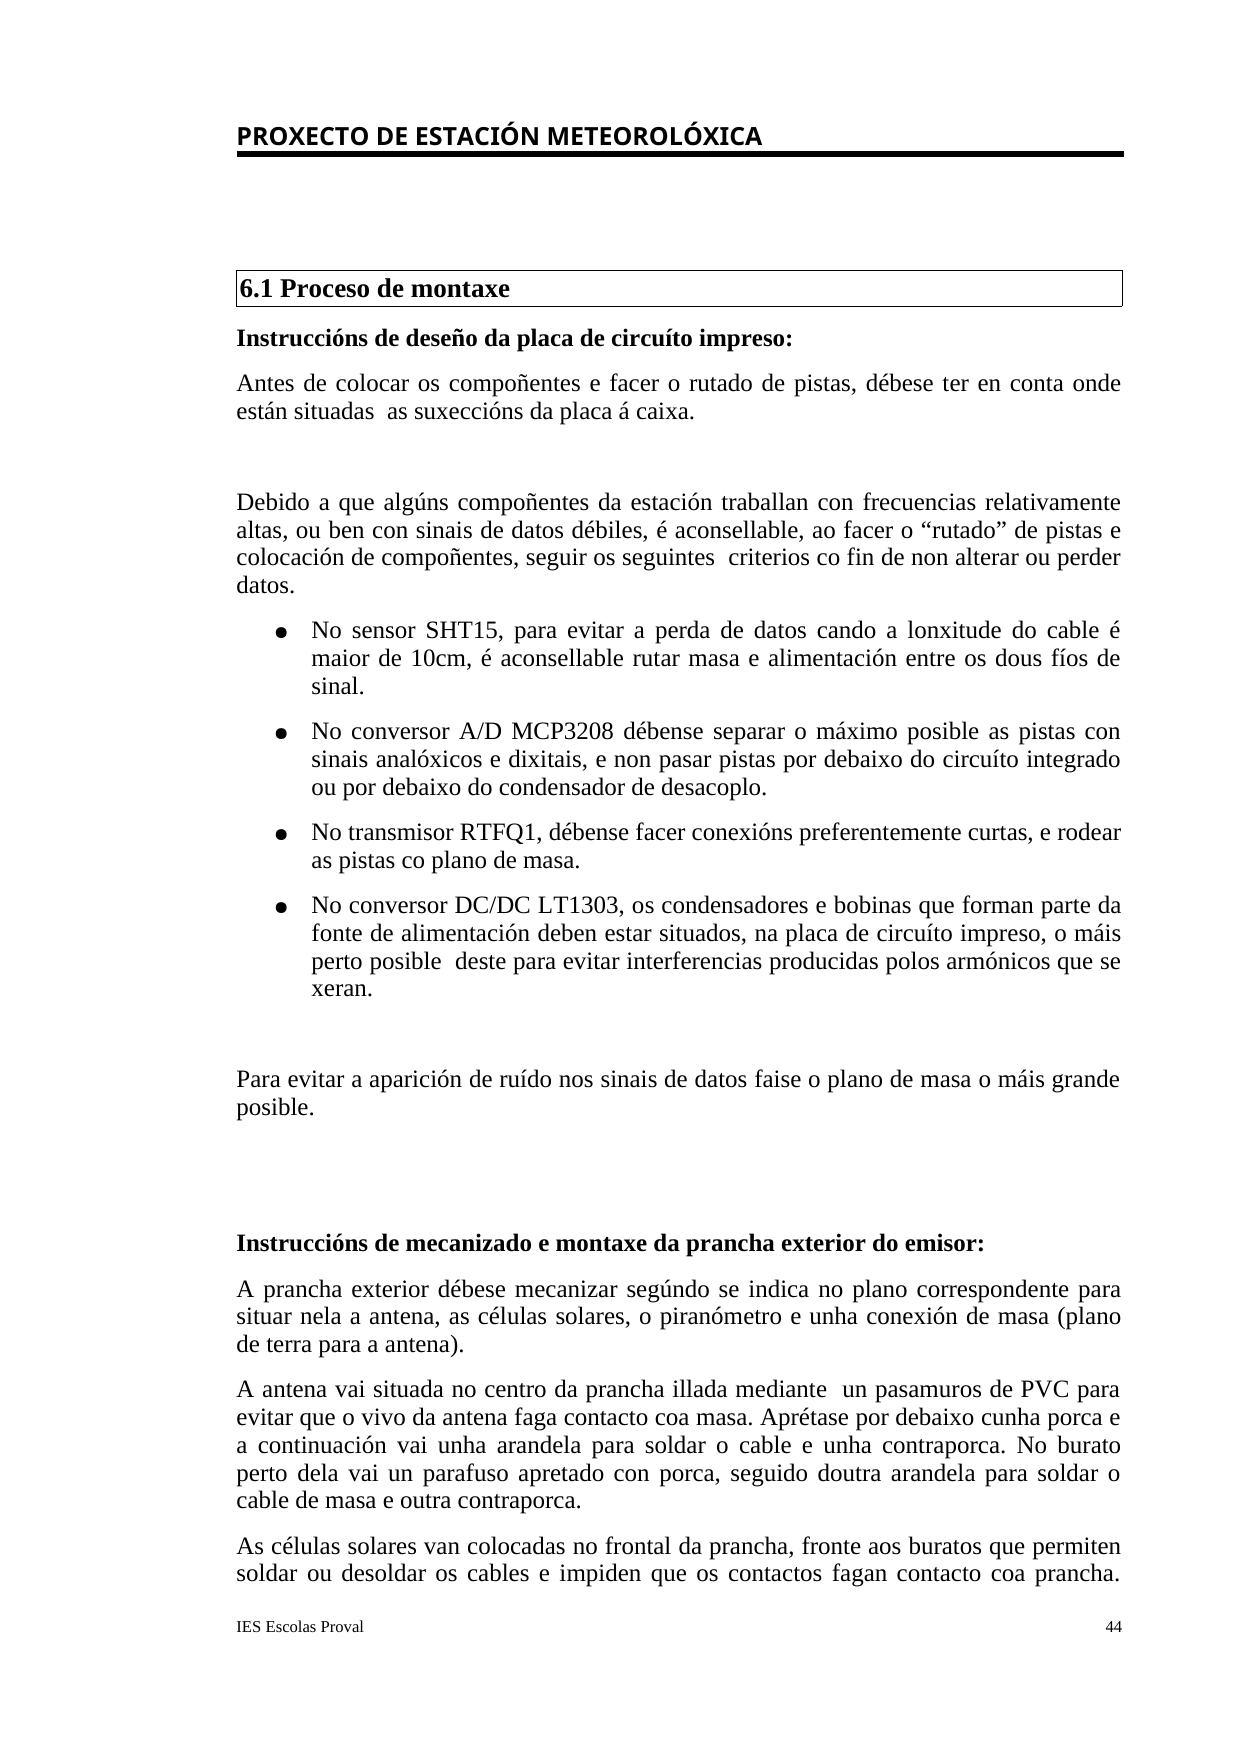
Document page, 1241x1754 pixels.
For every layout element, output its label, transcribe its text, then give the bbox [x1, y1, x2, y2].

text Antes de colocar os compoñentes e facer o rutado de pistas, débese ter en conta onde están situadas as suxeccións da placa á caixa. [236, 369, 1122, 425]
list No conversor DC/DC LT1303, os condensadores e bobinas que forman parte da fonte de alimentación deben estar situados, na placa de circuíto impreso, o máis perto posible deste para evitar interferencias producidas polos armónicos que se xeran. [274, 891, 1122, 1002]
text Debido a que algúns compoñentes da estación traballan con frecuencias relativamente altas, ou ben con sinais de datos débiles, é aconsellable, ao facer o “rutado” de pistas e colocación de compoñentes, seguir os seguintes criterios co fin de non alterar ou perder datos. [236, 488, 1122, 599]
text A prancha exterior débese mecanizar segúndo se indica no plano correspondente para situar nela a antena, as células solares, o piranómetro e unha conexión de masa (plano de terra para a antena). [236, 1275, 1122, 1358]
list No conversor A/D MCP3208 débense separar o máximo posible as pistas con sinais analóxicos e dixitais, e non pasar pistas por debaixo do circuíto integrado ou por debaixo do condensador de desacoplo. [274, 717, 1122, 801]
list No sensor SHT15, para evitar a perda de datos cando a lonxitude do cable é maior de 10cm, é aconsellable rutar masa e alimentación entre os dous fíos de sinal. [274, 617, 1122, 700]
text Instruccións de mecanizado e montaxe da prancha exterior do emisor: [236, 1229, 1122, 1257]
text Para evitar a aparición de ruído nos sinais de datos faise o plano de masa o máis grande posible. [236, 1065, 1122, 1121]
text 6.1 Proceso de montaxe [237, 271, 1122, 306]
list No transmisor RTFQ1, débense facer conexións preferentemente curtas, e rodear as pistas co plano de masa. [274, 818, 1122, 874]
text Instruccións de deseño da placa de circuíto impreso: [236, 324, 1122, 352]
text A antena vai situada no centro da prancha illada mediante un pasamuros de PVC para evitar que o vivo da antena faga contacto coa masa. Aprétase por debaixo cunha porca e a continuación vai unha arandela para soldar o cable e unha contraporca. No burato perto dela vai un parafuso apretado con porca, seguido doutra arandela para soldar o cable de masa e outra contraporca. [236, 1376, 1122, 1514]
text As células solares van colocadas no frontal da prancha, fronte aos buratos que permiten soldar ou desoldar os cables e impiden que os contactos fagan contacto coa prancha. [236, 1532, 1122, 1587]
